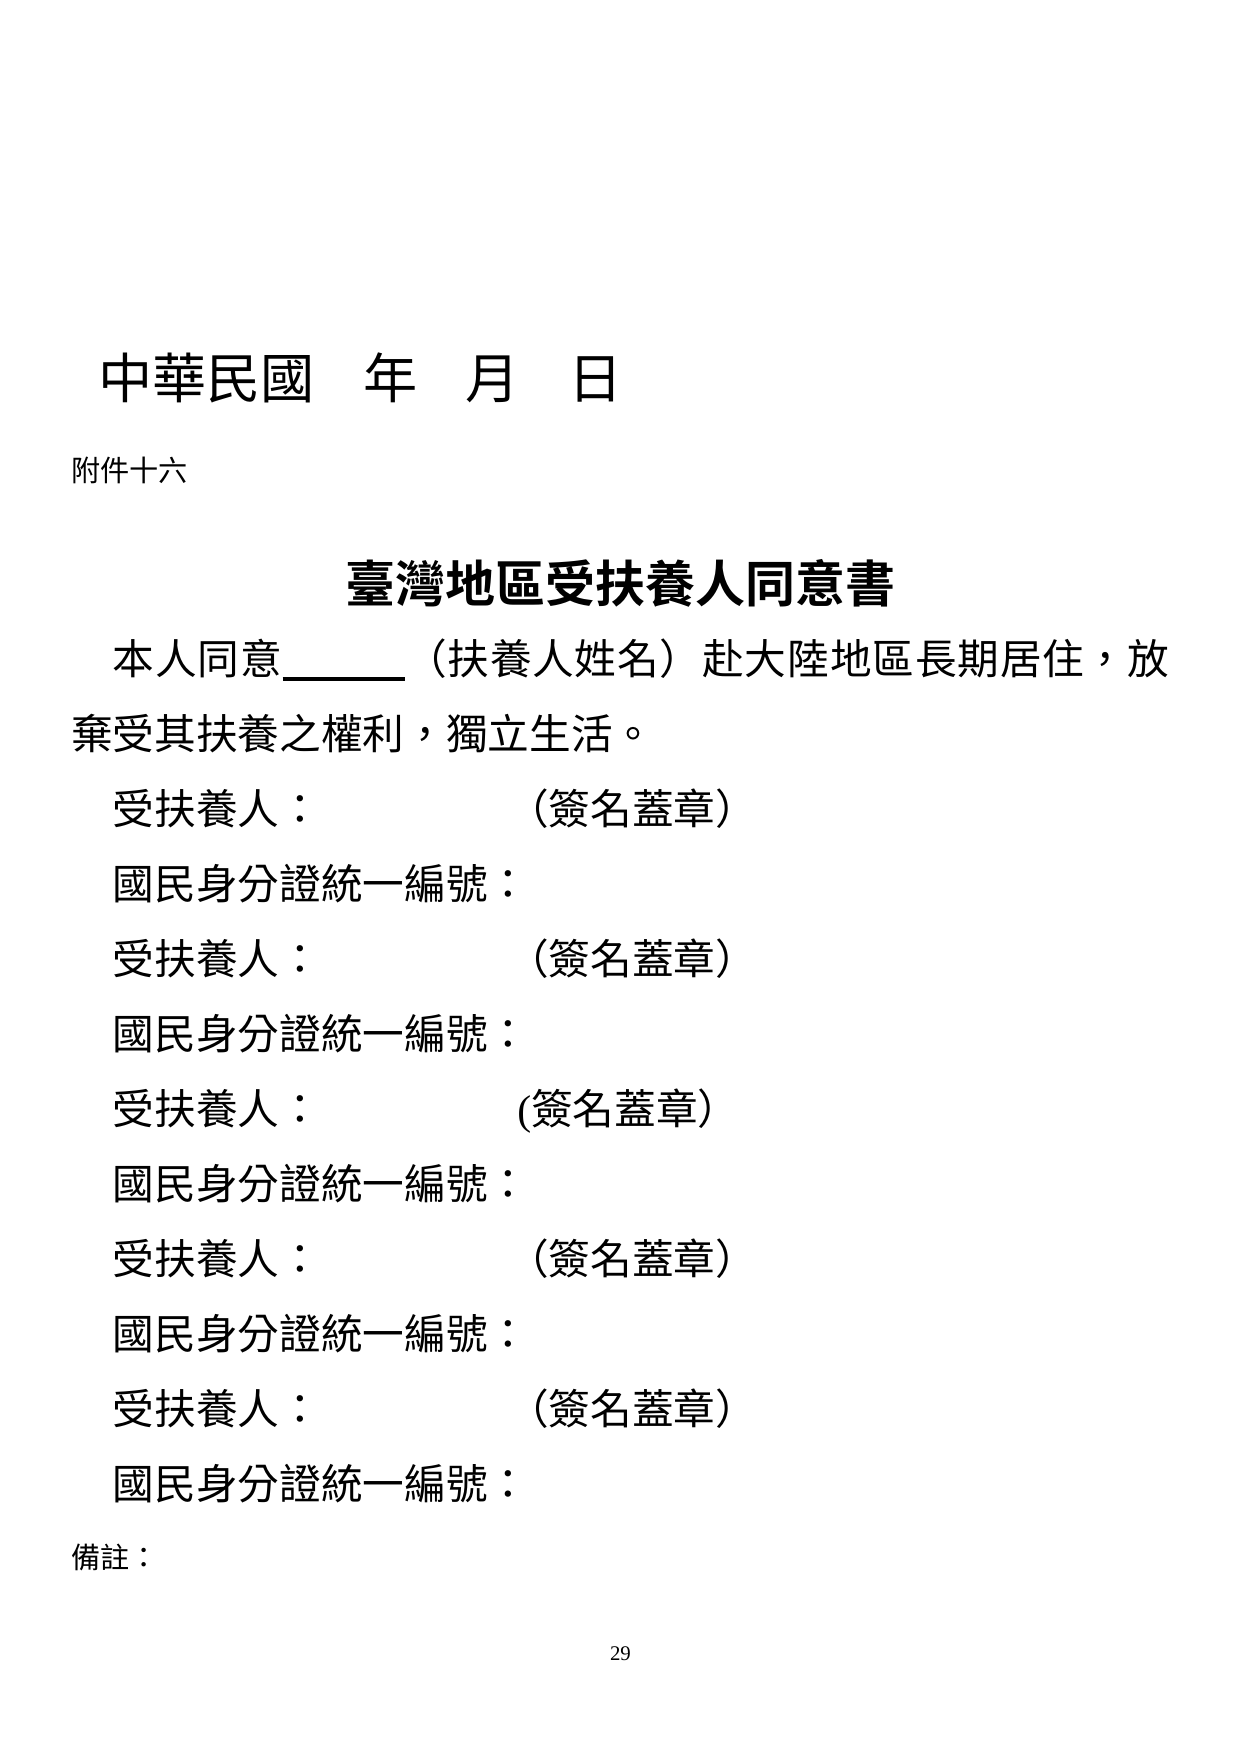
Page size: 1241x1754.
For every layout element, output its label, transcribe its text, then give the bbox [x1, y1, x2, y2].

text 受扶養人： （簽名蓋章） [71, 1212, 1169, 1287]
text 受扶養人： （簽名蓋章） [71, 912, 1169, 987]
text 國民身分證統一編號： [71, 1437, 1169, 1512]
text 國民身分證統一編號： [71, 1137, 1169, 1212]
text 受扶養人： (簽名蓋章） [71, 1062, 1169, 1137]
text 中華民國 年 月 日 [71, 312, 1169, 425]
text 臺灣地區受扶養人同意書 [71, 537, 1169, 612]
text 受扶養人： （簽名蓋章） [71, 762, 1169, 837]
text 國民身分證統一編號： [71, 1287, 1169, 1362]
text 附件十六 [71, 425, 1169, 500]
text 受扶養人： （簽名蓋章） [71, 1362, 1169, 1437]
text 備註： [71, 1512, 1169, 1587]
text 國民身分證統一編號： [71, 987, 1169, 1062]
text 本人同意 （扶養人姓名）赴大陸地區長期居住，放棄受其扶養之權利，獨立生活。 [71, 612, 1169, 762]
text 國民身分證統一編號： [71, 837, 1169, 912]
